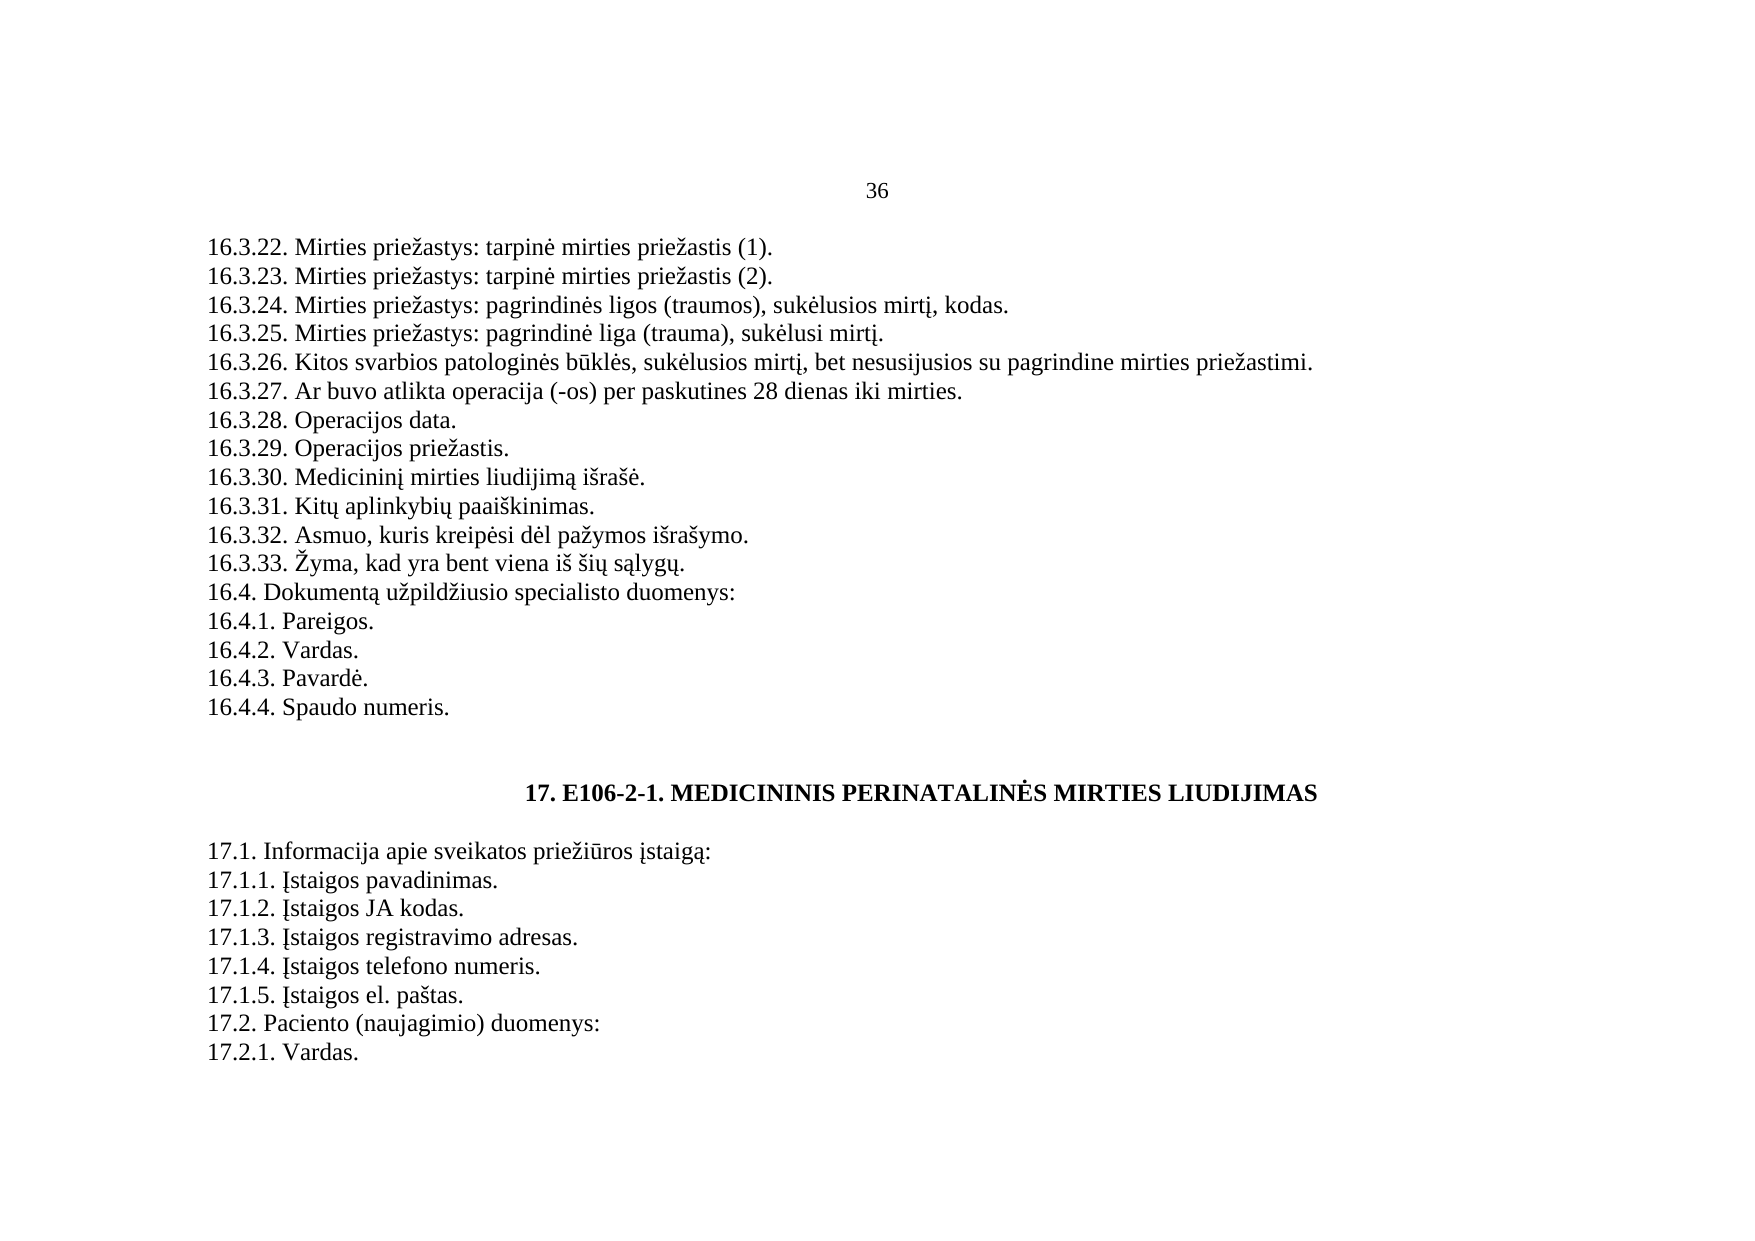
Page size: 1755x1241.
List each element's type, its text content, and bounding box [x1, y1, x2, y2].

text 17.1.5. Įstaigos el. paštas. [118, 980, 1636, 1008]
text 17.1.2. Įstaigos JA kodas. [118, 893, 1636, 922]
text 17.1.3. Įstaigos registravimo adresas. [118, 922, 1636, 951]
text 17.1. Informacija apie sveikatos priežiūros įstaigą: [118, 836, 1636, 865]
text 16.3.24. Mirties priežastys: pagrindinės ligos (traumos), sukėlusios mirtį, kodas. [118, 290, 1636, 318]
text 17.2.1. Vardas. [118, 1037, 1636, 1066]
text 16.3.23. Mirties priežastys: tarpinė mirties priežastis (2). [118, 261, 1636, 290]
text 16.3.26. Kitos svarbios patologinės būklės, sukėlusios mirtį, bet nesusijusios su pagrindine mirties priežastimi. [118, 347, 1636, 376]
text 16.3.31. Kitų aplinkybių paaiškinimas. [118, 491, 1636, 520]
text 16.3.25. Mirties priežastys: pagrindinė liga (trauma), sukėlusi mirtį. [118, 318, 1636, 347]
text 16.4.1. Pareigos. [118, 606, 1636, 635]
text 17.1.1. Įstaigos pavadinimas. [118, 865, 1636, 893]
text 16.4.3. Pavardė. [118, 663, 1636, 692]
text 16.4.4. Spaudo numeris. [118, 692, 1636, 721]
text 16.3.27. Ar buvo atlikta operacija (-os) per paskutines 28 dienas iki mirties. [118, 376, 1636, 405]
text 17.2. Paciento (naujagimio) duomenys: [118, 1008, 1636, 1037]
text 16.3.28. Operacijos data. [118, 405, 1636, 433]
text 16.4. Dokumentą užpildžiusio specialisto duomenys: [118, 577, 1636, 606]
text 16.3.32. Asmuo, kuris kreipėsi dėl pažymos išrašymo. [118, 520, 1636, 548]
text 16.3.29. Operacijos priežastis. [118, 433, 1636, 462]
text 16.3.33. Žyma, kad yra bent viena iš šių sąlygų. [118, 548, 1607, 577]
text 17.1.4. Įstaigos telefono numeris. [118, 951, 1636, 980]
text 16.3.30. Medicininį mirties liudijimą išrašė. [118, 462, 1636, 491]
text 16.4.2. Vardas. [118, 635, 1636, 663]
text 17. E106-2-1. MEDICININIS PERINATALINĖS MIRTIES LIUDIJIMAS [118, 778, 1636, 807]
text 16.3.22. Mirties priežastys: tarpinė mirties priežastis (1). [118, 232, 1636, 261]
